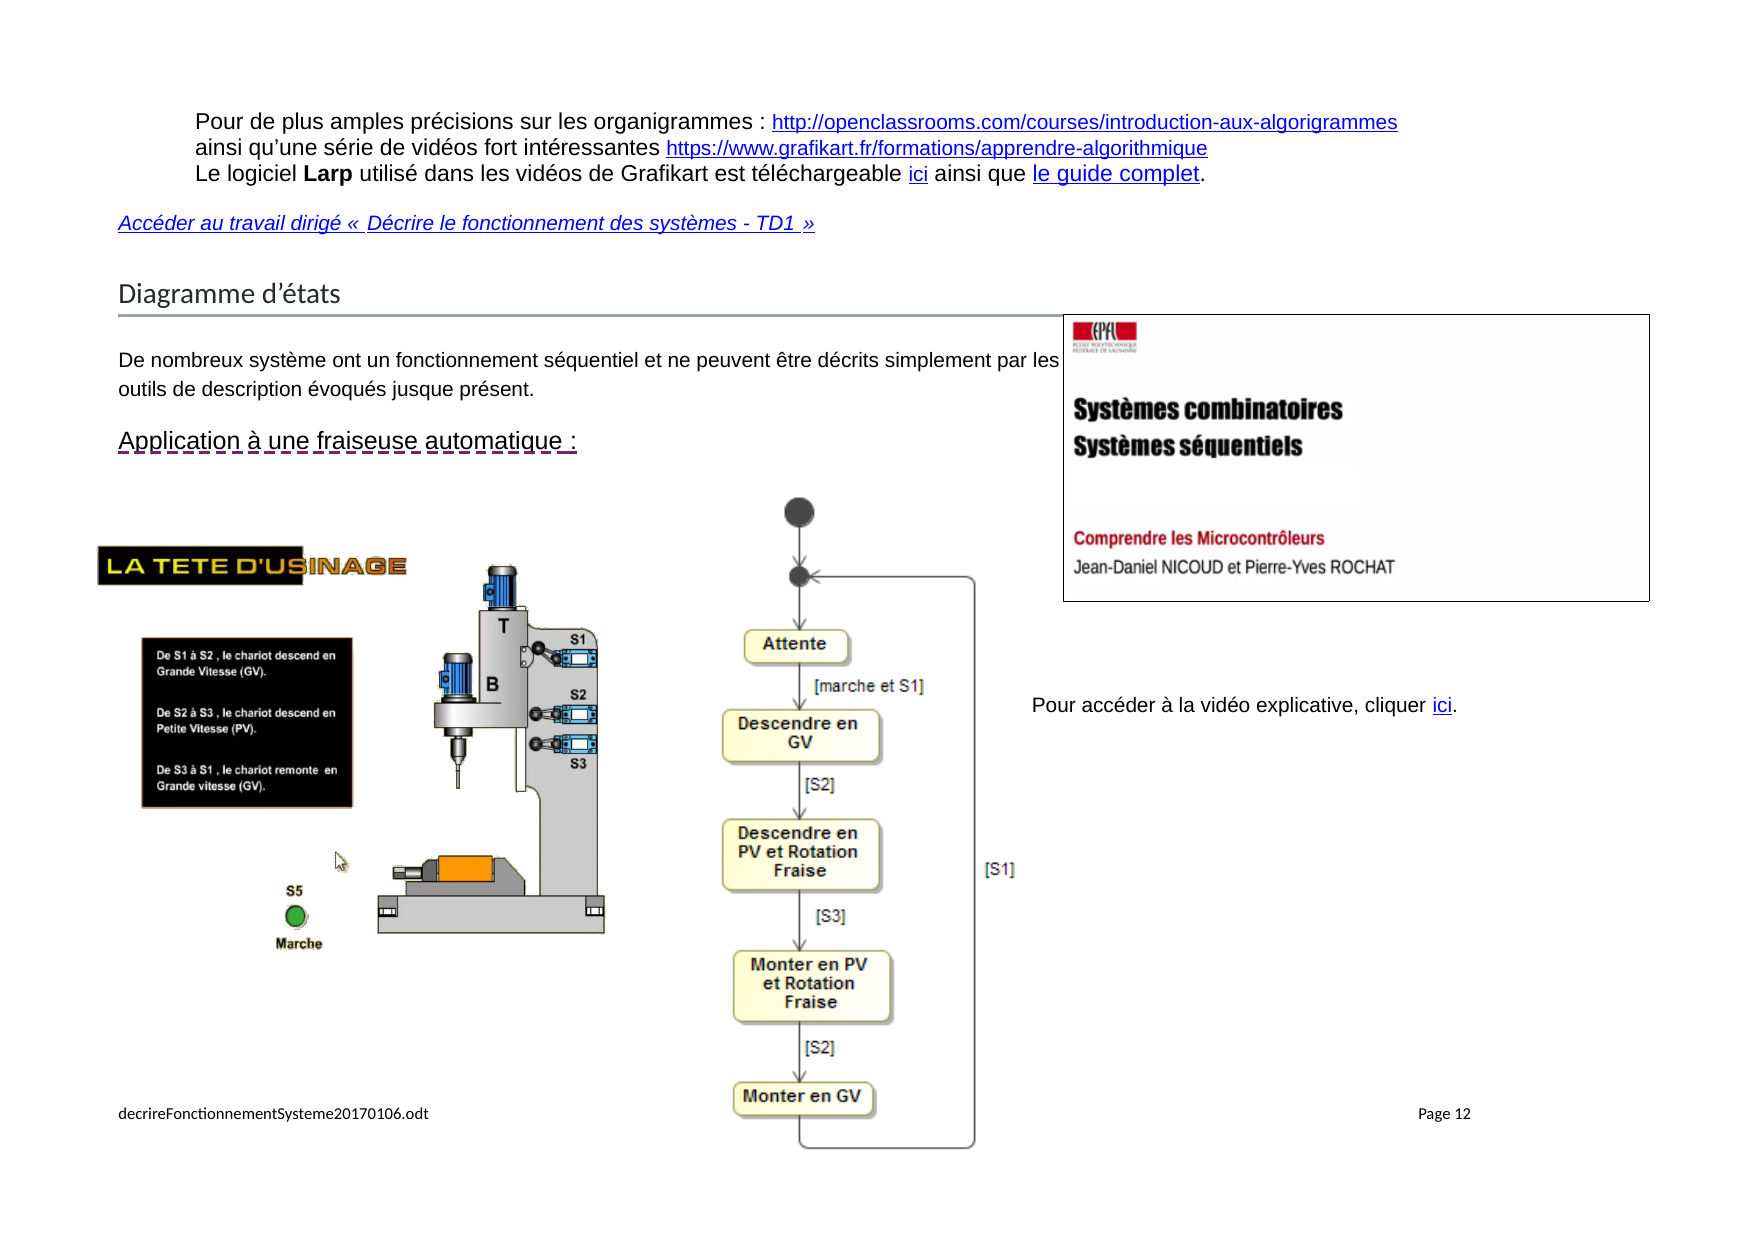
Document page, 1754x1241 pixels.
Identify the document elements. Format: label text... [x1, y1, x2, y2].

subtitle Application à une fraiseuse automatique : [118, 426, 1063, 455]
text Le logiciel Larp utilisé dans les vidéos de Grafikart est téléchargeable ici ainsi que le guide complet. [195, 160, 1636, 187]
subtitle Diagramme d’états [118, 275, 1636, 314]
text Pour de plus amples précisions sur les organigrammes : http://openclassrooms.com/courses/introduction-aux-algorigrammes [195, 108, 1636, 134]
picture [1066, 317, 1647, 599]
picture [90, 538, 616, 953]
text Pour accéder à la vidéo explicative, cliquer ici. [1032, 693, 1636, 717]
text Accéder au travail dirigé « Décrire le fonctionnement des systèmes - TD1 » [118, 211, 1636, 234]
text De nombreux système ont un fonctionnement séquentiel et ne peuvent être décrits simplement par les outils de description évoqués jusque présent. [118, 348, 1063, 401]
picture [691, 487, 1032, 1157]
text [616, 693, 691, 717]
text ainsi qu’une série de vidéos fort intéressantes https://www.grafikart.fr/formations/apprendre-algorithmique [195, 134, 1636, 160]
